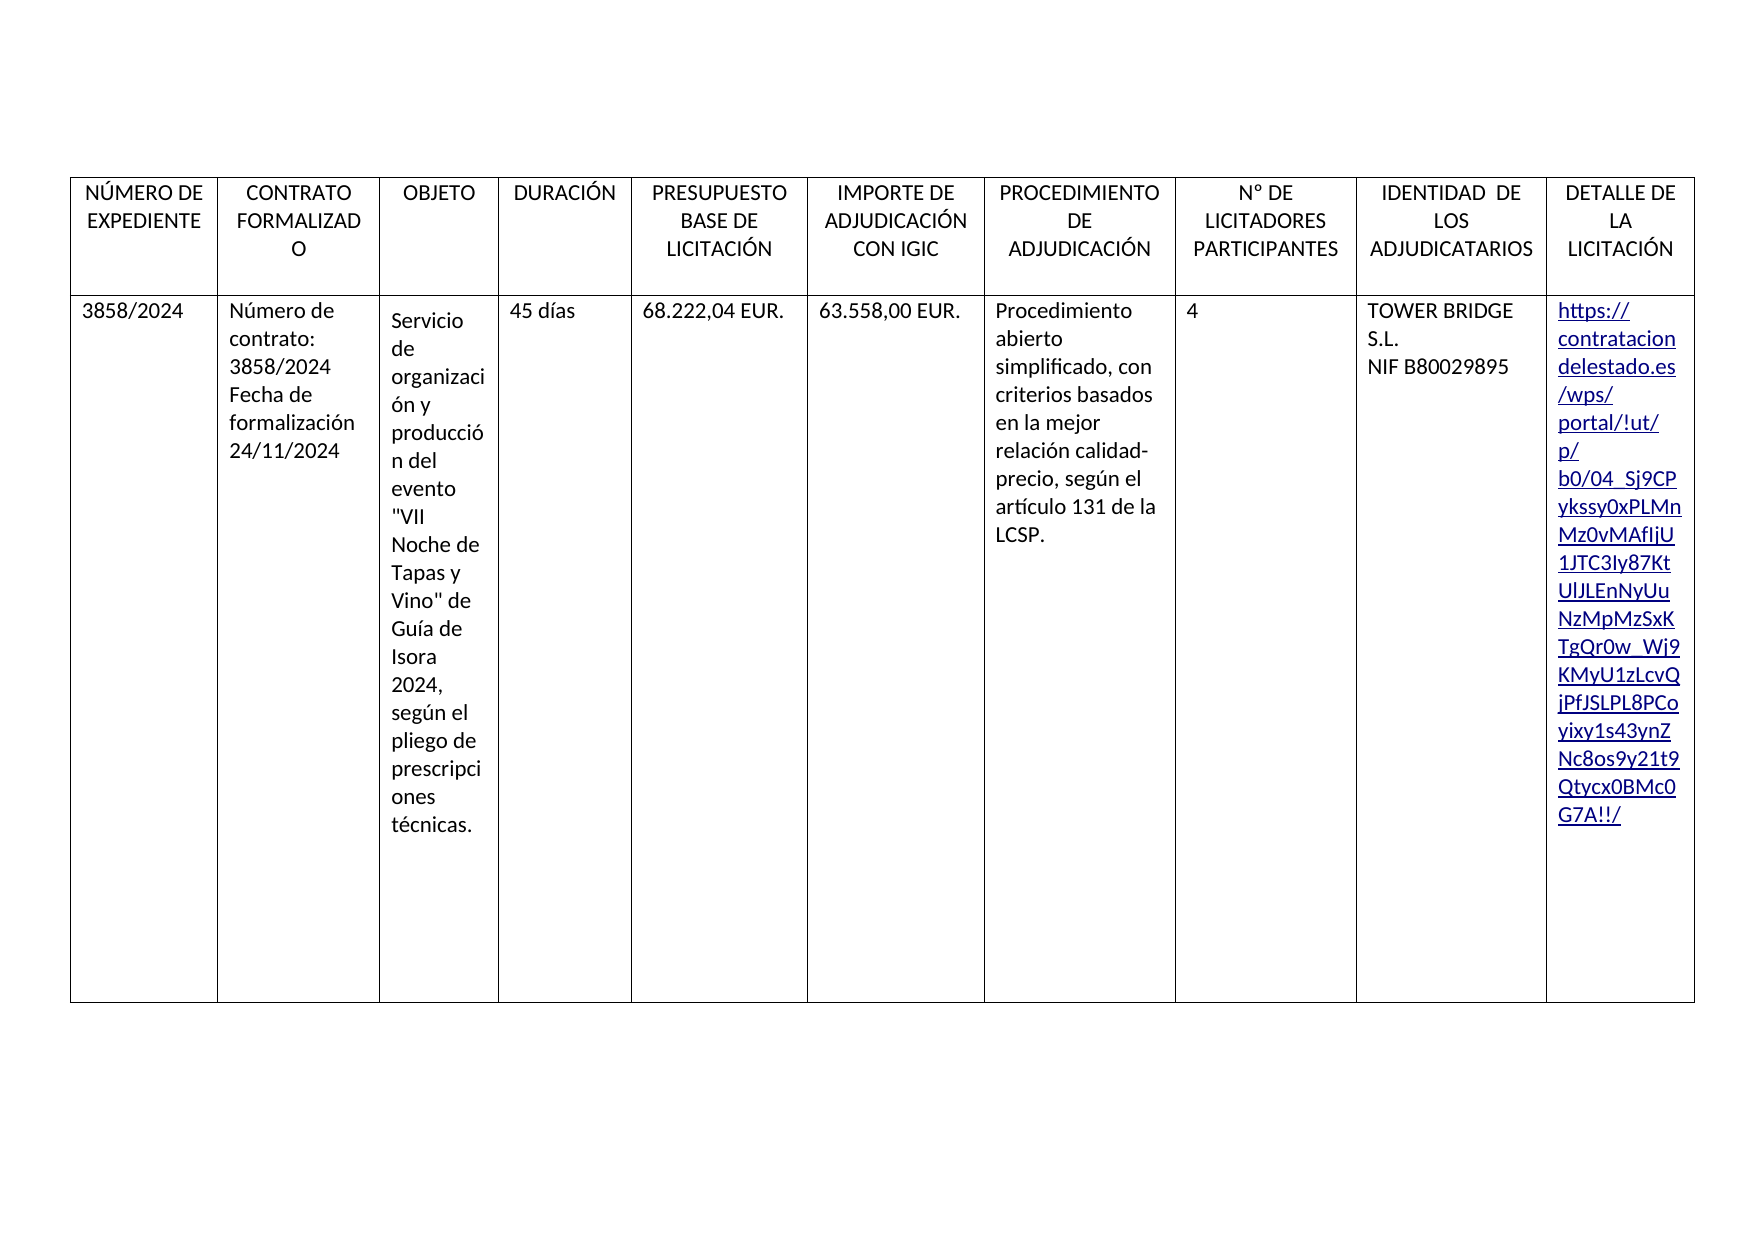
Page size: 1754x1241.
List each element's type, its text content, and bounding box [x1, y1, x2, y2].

table_cell OBJETO [380, 178, 498, 295]
table_cell Nº DE LICITADORES PARTICIPANTES [1176, 178, 1356, 295]
table_cell 3858/2024 [71, 296, 217, 1002]
table_cell DURACIÓN [499, 178, 631, 295]
table_cell TOWER BRIDGE S.L. NIF B80029895 [1357, 296, 1546, 1002]
table_cell DETALLE DE LA LICITACIÓN [1547, 178, 1694, 295]
table_cell Procedimiento abierto simplificado, con criterios basados en la mejor relación calidad-precio, según el artículo 131 de la LCSP. [985, 296, 1175, 1002]
table_cell 45 días [499, 296, 631, 1002]
table_cell IDENTIDAD DE LOS ADJUDICATARIOS [1357, 178, 1546, 295]
table_cell 4 [1176, 296, 1356, 1002]
table_cell PRESUPUESTO BASE DE LICITACIÓN [632, 178, 807, 295]
table_cell IMPORTE DE ADJUDICACIÓN CON IGIC [808, 178, 984, 295]
table_cell NÚMERO DE EXPEDIENTE [71, 178, 217, 295]
table_cell CONTRATO FORMALIZADO [218, 178, 379, 295]
table_cell https://contrataciondelestado.es/wps/portal/!ut/p/b0/04_Sj9CPykssy0xPLMnMz0vMAfIjU1JTC3Iy87KtUlJLEnNyUuNzMpMzSxKTgQr0w_Wj9KMyU1zLcvQjPfJSLPL8PCoyixy1s43ynZNc8os9y21t9Qtycx0BMc0G7A!!/ [1547, 296, 1694, 1002]
table_cell PROCEDIMIENTO DE ADJUDICACIÓN [985, 178, 1175, 295]
table_cell 68.222,04 EUR. [632, 296, 807, 1002]
table_cell 63.558,00 EUR. [808, 296, 984, 1002]
table_cell Servicio de organización y producción del evento "VII Noche de Tapas y Vino" de Guía de Isora 2024, según el pliego de prescripciones técnicas. [380, 296, 498, 1002]
table_cell Número de contrato: 3858/2024 Fecha de formalización 24/11/2024 [218, 296, 379, 1002]
